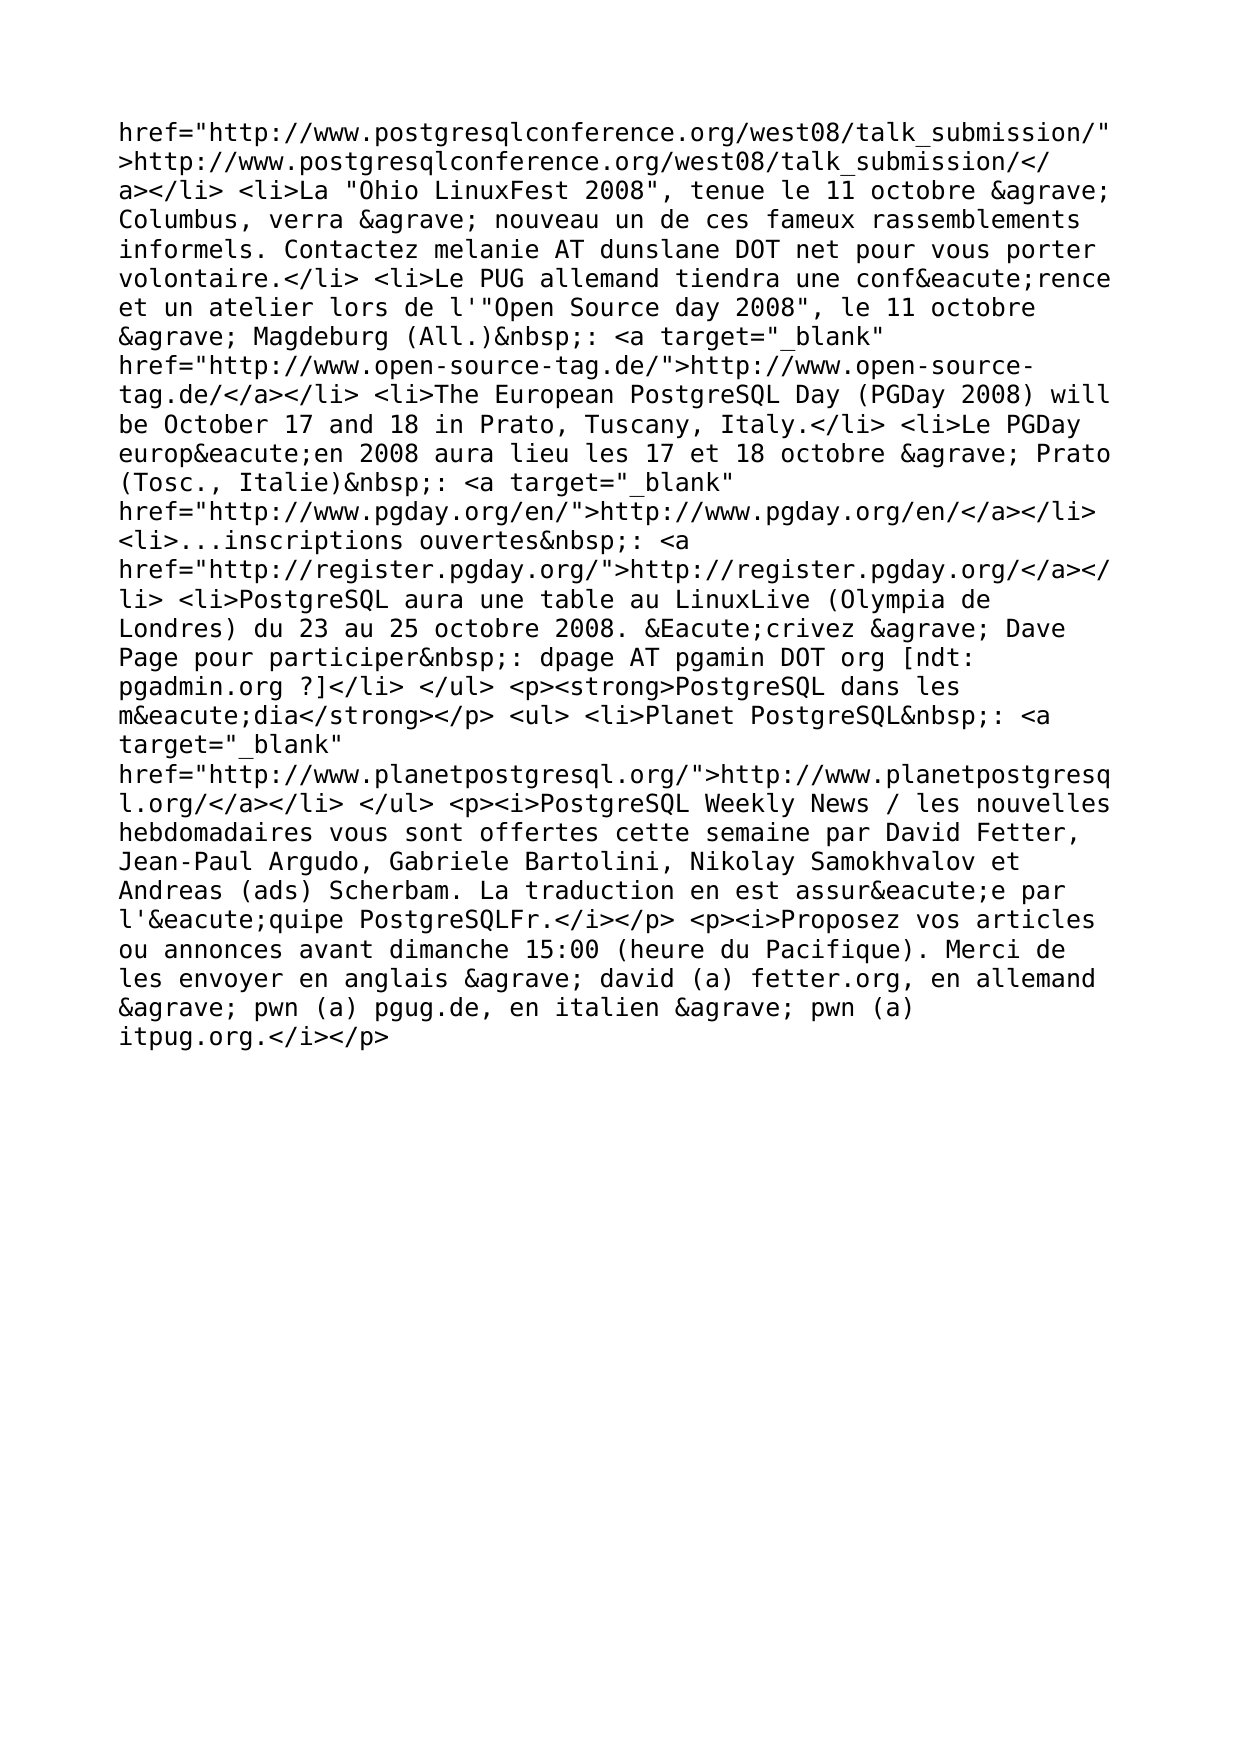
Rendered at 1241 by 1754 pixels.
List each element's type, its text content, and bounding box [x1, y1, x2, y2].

text href="http://www.postgresqlconference.org/west08/talk_submission/">http://www.postgresqlconference.org/west08/talk_submission/</a></li> <li>La "Ohio LinuxFest 2008", tenue le 11 octobre &agrave; Columbus, verra &agrave; nouveau un de ces fameux rassemblements informels. Contactez melanie AT dunslane DOT net pour vous porter volontaire.</li> <li>Le PUG allemand tiendra une conf&eacute;rence et un atelier lors de l'"Open Source day 2008", le 11 octobre &agrave; Magdeburg (All.)&nbsp;: <a target="_blank" href="http://www.open-source-tag.de/">http://www.open-source-tag.de/</a></li> <li>The European PostgreSQL Day (PGDay 2008) will be October 17 and 18 in Prato, Tuscany, Italy.</li> <li>Le PGDay europ&eacute;en 2008 aura lieu les 17 et 18 octobre &agrave; Prato (Tosc., Italie)&nbsp;: <a target="_blank" href="http://www.pgday.org/en/">http://www.pgday.org/en/</a></li> <li>...inscriptions ouvertes&nbsp;: <a href="http://register.pgday.org/">http://register.pgday.org/</a></li> <li>PostgreSQL aura une table au LinuxLive (Olympia de Londres) du 23 au 25 octobre 2008. &Eacute;crivez &agrave; Dave Page pour participer&nbsp;: dpage AT pgamin DOT org [ndt: pgadmin.org ?]</li> </ul> <p><strong>PostgreSQL dans les m&eacute;dia</strong></p> <ul> <li>Planet PostgreSQL&nbsp;: <a target="_blank" href="http://www.planetpostgresql.org/">http://www.planetpostgresql.org/</a></li> </ul> <p><i>PostgreSQL Weekly News / les nouvelles hebdomadaires vous sont offertes cette semaine par David Fetter, Jean-Paul Argudo, Gabriele Bartolini, Nikolay Samokhvalov et Andreas (ads) Scherbam. La traduction en est assur&eacute;e par l'&eacute;quipe PostgreSQLFr.</i></p> <p><i>Proposez vos articles ou annonces avant dimanche 15:00 (heure du Pacifique). Merci de les envoyer en anglais &agrave; david (a) fetter.org, en allemand &agrave; pwn (a) pgug.de, en italien &agrave; pwn (a) itpug.org.</i></p> [118, 118, 1122, 1051]
